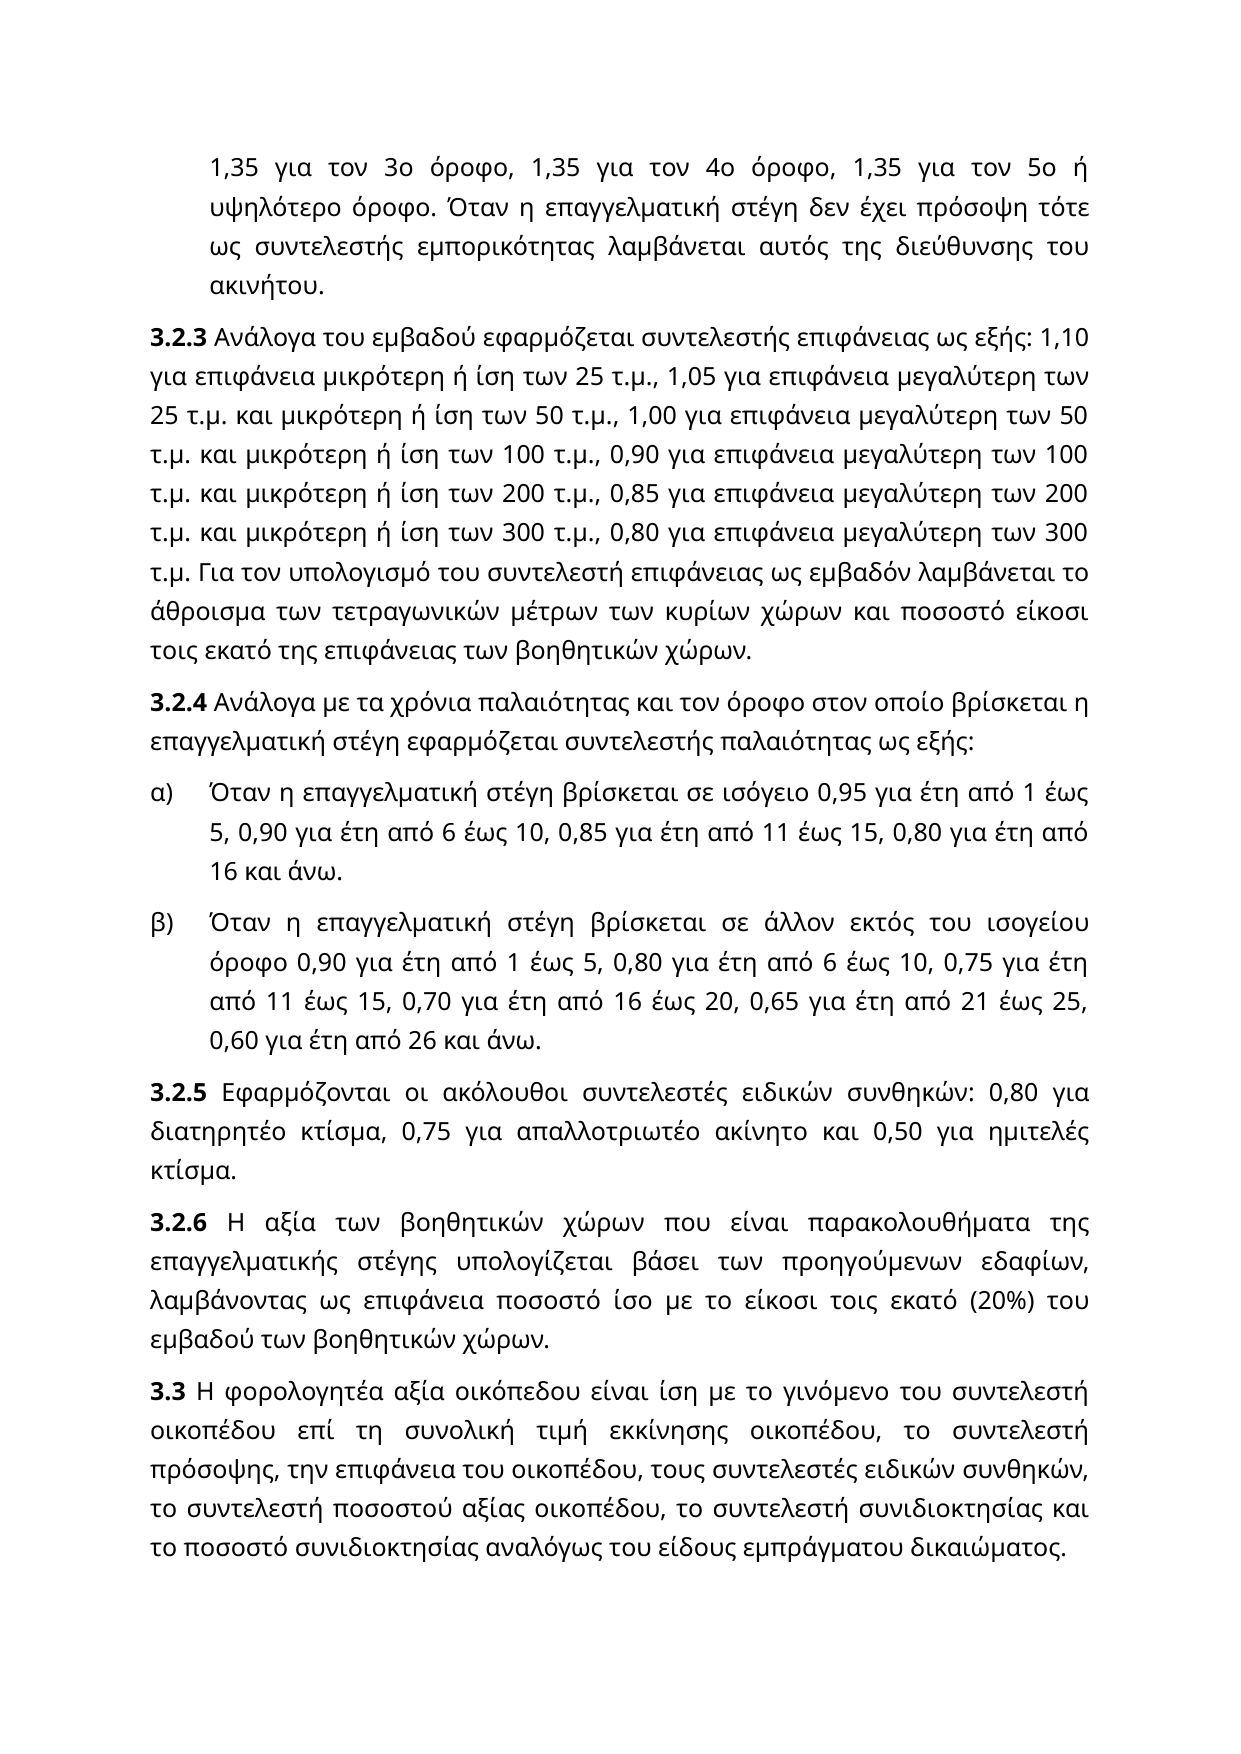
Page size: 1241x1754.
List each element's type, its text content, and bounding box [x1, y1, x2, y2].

list 1,35 για τον 3ο όροφο, 1,35 για τον 4ο όροφο, 1,35 για τον 5ο ή υψηλότερο όροφο. Όταν η επαγγελματική στέγη δεν έχει πρόσοψη τότε ως συντελεστής εμπορικότητας λαμβάνεται αυτός της διεύθυνσης του ακινήτου. [150, 150, 1090, 302]
list α) Όταν η επαγγελματική στέγη βρίσκεται σε ισόγειο 0,95 για έτη από 1 έως 5, 0,90 για έτη από 6 έως 10, 0,85 για έτη από 11 έως 15, 0,80 για έτη από 16 και άνω. [150, 775, 1090, 887]
text 3.2.3 Ανάλογα του εμβαδού εφαρμόζεται συντελεστής επιφάνειας ως εξής: 1,10 για επιφάνεια μικρότερη ή ίση των 25 τ.μ., 1,05 για επιφάνεια μεγαλύτερη των 25 τ.μ. και μικρότερη ή ίση των 50 τ.μ., 1,00 για επιφάνεια μεγαλύτερη των 50 τ.μ. και μικρότερη ή ίση των 100 τ.μ., 0,90 για επιφάνεια μεγαλύτερη των 100 τ.μ. και μικρότερη ή ίση των 200 τ.μ., 0,85 για επιφάνεια μεγαλύτερη των 200 τ.μ. και μικρότερη ή ίση των 300 τ.μ., 0,80 για επιφάνεια μεγαλύτερη των 300 τ.μ. Για τον υπολογισμό του συντελεστή επιφάνειας ως εμβαδόν λαμβάνεται το άθροισμα των τετραγωνικών μέτρων των κυρίων χώρων και ποσοστό είκοσι τοις εκατό της επιφάνειας των βοηθητικών χώρων. [150, 319, 1090, 667]
list β) Όταν η επαγγελματική στέγη βρίσκεται σε άλλον εκτός του ισογείου όροφο 0,90 για έτη από 1 έως 5, 0,80 για έτη από 6 έως 10, 0,75 για έτη από 11 έως 15, 0,70 για έτη από 16 έως 20, 0,65 για έτη από 21 έως 25, 0,60 για έτη από 26 και άνω. [150, 905, 1090, 1057]
text 3.2.4 Ανάλογα με τα χρόνια παλαιότητας και τον όροφο στον οποίο βρίσκεται η επαγγελματική στέγη εφαρμόζεται συντελεστής παλαιότητας ως εξής: [150, 684, 1090, 757]
text 3.3 Η φορολογητέα αξία οικόπεδου είναι ίση με το γινόμενο του συντελεστή οικοπέδου επί τη συνολική τιμή εκκίνησης οικοπέδου, το συντελεστή πρόσοψης, την επιφάνεια του οικοπέδου, τους συντελεστές ειδικών συνθηκών, το συντελεστή ποσοστού αξίας οικοπέδου, το συντελεστή συνιδιοκτησίας και το ποσοστό συνιδιοκτησίας αναλόγως του είδους εμπράγματου δικαιώματος. [150, 1373, 1090, 1564]
text 3.2.5 Εφαρμόζονται οι ακόλουθοι συντελεστές ειδικών συνθηκών: 0,80 για διατηρητέο κτίσμα, 0,75 για απαλλοτριωτέο ακίνητο και 0,50 για ημιτελές κτίσμα. [150, 1074, 1090, 1187]
text 3.2.6 Η αξία των βοηθητικών χώρων που είναι παρακολουθήματα της επαγγελματικής στέγης υπολογίζεται βάσει των προηγούμενων εδαφίων, λαμβάνοντας ως επιφάνεια ποσοστό ίσο με το είκοσι τοις εκατό (20%) του εμβαδού των βοηθητικών χώρων. [150, 1204, 1090, 1356]
